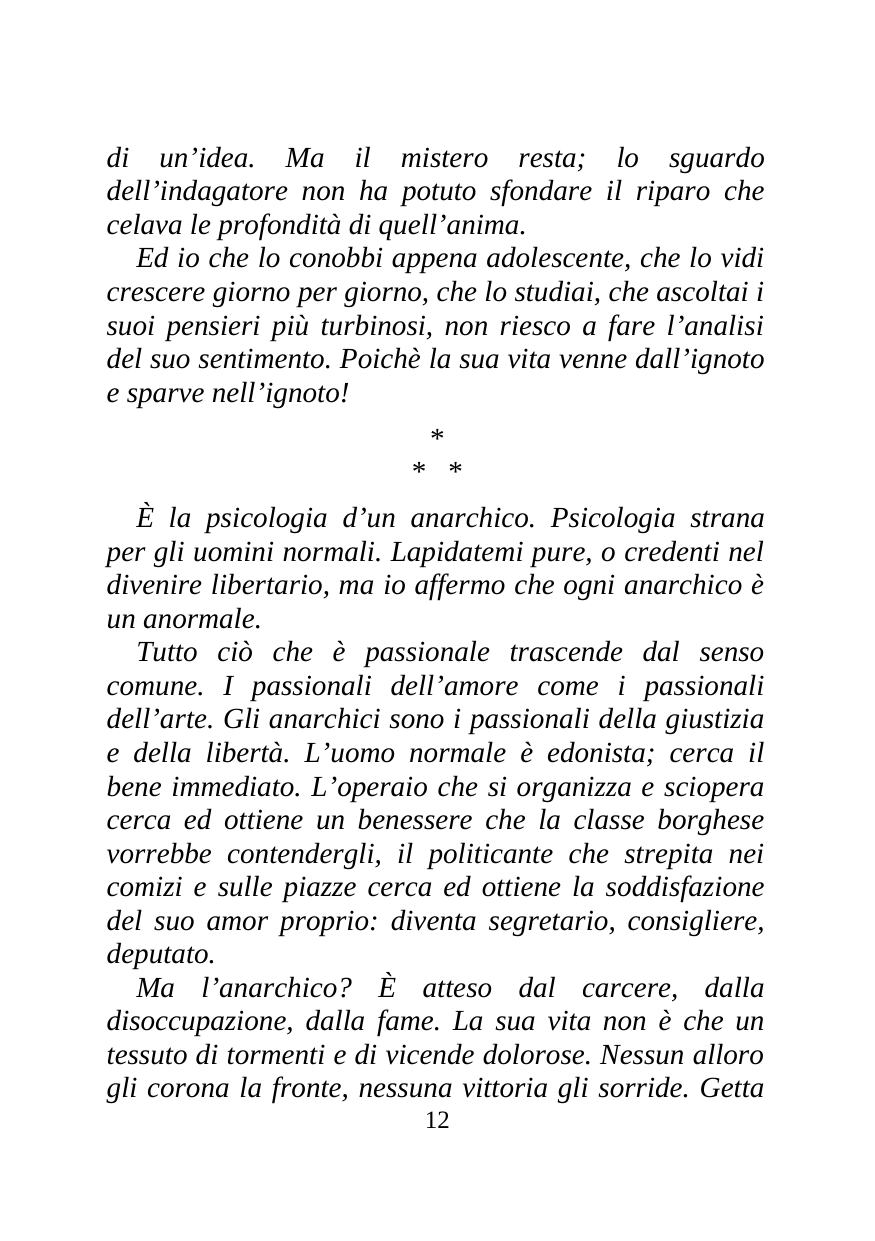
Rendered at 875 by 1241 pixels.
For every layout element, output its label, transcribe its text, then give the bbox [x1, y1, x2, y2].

text di un’idea. Ma il mistero resta; lo sguardo dell’indagatore non ha potuto sfondare il riparo che celava le profondità di quell’anima. [106, 140, 768, 241]
text * * * [106, 421, 768, 488]
text È la psicologia d’un anarchico. Psicologia strana per gli uomini normali. Lapidatemi pure, o credenti nel divenire libertario, ma io affermo che ogni anarchico è un anormale. [106, 500, 768, 634]
text Tutto ciò che è passionale trascende dal senso comune. I passionali dell’amore come i passionali dell’arte. Gli anarchici sono i passionali della giustizia e della libertà. L’uomo normale è edonista; cerca il bene immediato. L’operaio che si organizza e sciopera cerca ed ottiene un benessere che la classe borghese vorrebbe contendergli, il politicante che strepita nei comizi e sulle piazze cerca ed ottiene la soddisfazione del suo amor proprio: diventa segretario, consigliere, deputato. [106, 634, 768, 970]
text Ed io che lo conobbi appena adolescente, che lo vidi crescere giorno per giorno, che lo studiai, che ascoltai i suoi pensieri più turbinosi, non riesco a fare l’analisi del suo sentimento. Poichè la sua vita venne dall’ignoto e sparve nell’ignoto! [106, 241, 768, 408]
text Ma l’anarchico? È atteso dal carcere, dalla disoccupazione, dalla fame. La sua vita non è che un tessuto di tormenti e di vicende dolorose. Nessun alloro gli corona la fronte, nessuna vittoria gli sorride. Getta [106, 970, 768, 1104]
